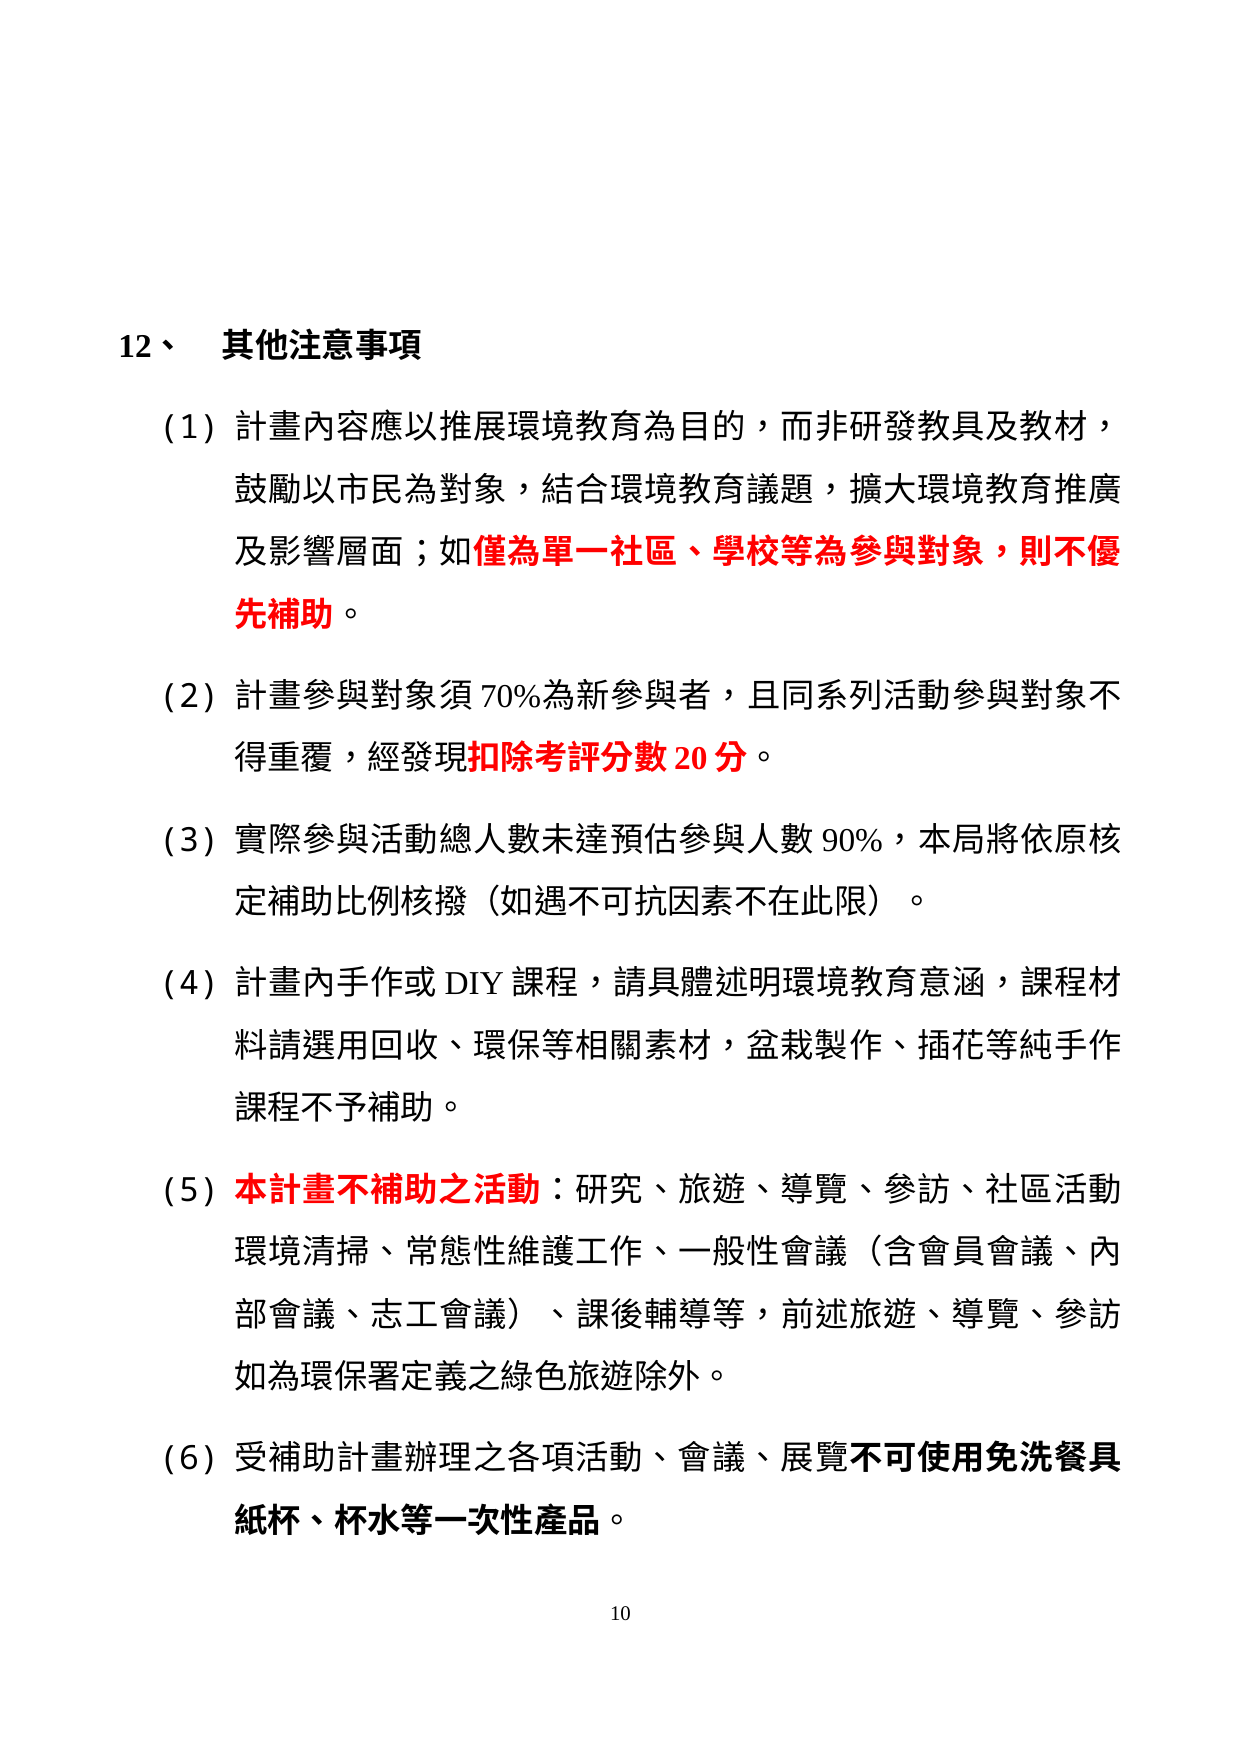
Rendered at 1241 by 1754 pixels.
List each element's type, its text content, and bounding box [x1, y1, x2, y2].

list 計畫內手作或DIY課程，請具體述明環境教育意涵，課程材料請選用回收、環保等相關素材，盆栽製作、插花等純手作課程不予補助。 [159, 939, 1122, 1126]
list 本計畫不補助之活動：研究、旅遊、導覽、參訪、社區活動、環境清掃、常態性維護工作、一般性會議（含會員會議、內部會議、志工會議）、課後輔導等，前述旅遊、導覽、參訪如為環保署定義之綠色旅遊除外。 [159, 1145, 1122, 1395]
list 實際參與活動總人數未達預估參與人數90%，本局將依原核定補助比例核撥（如遇不可抗因素不在此限）。 [159, 795, 1122, 920]
list 計畫參與對象須70%為新參與者，且同系列活動參與對象不得重覆，經發現扣除考評分數20分。 [159, 651, 1122, 776]
list 受補助計畫辦理之各項活動、會議、展覽不可使用免洗餐具、紙杯、杯水等一次性產品。 [159, 1414, 1122, 1539]
list 計畫內容應以推展環境教育為目的，而非研發教具及教材，鼓勵以市民為對象，結合環境教育議題，擴大環境教育推廣及影響層面；如僅為單一社區、學校等為參與對象，則不優先補助。 [159, 382, 1122, 632]
list 其他注意事項 [118, 301, 1122, 364]
